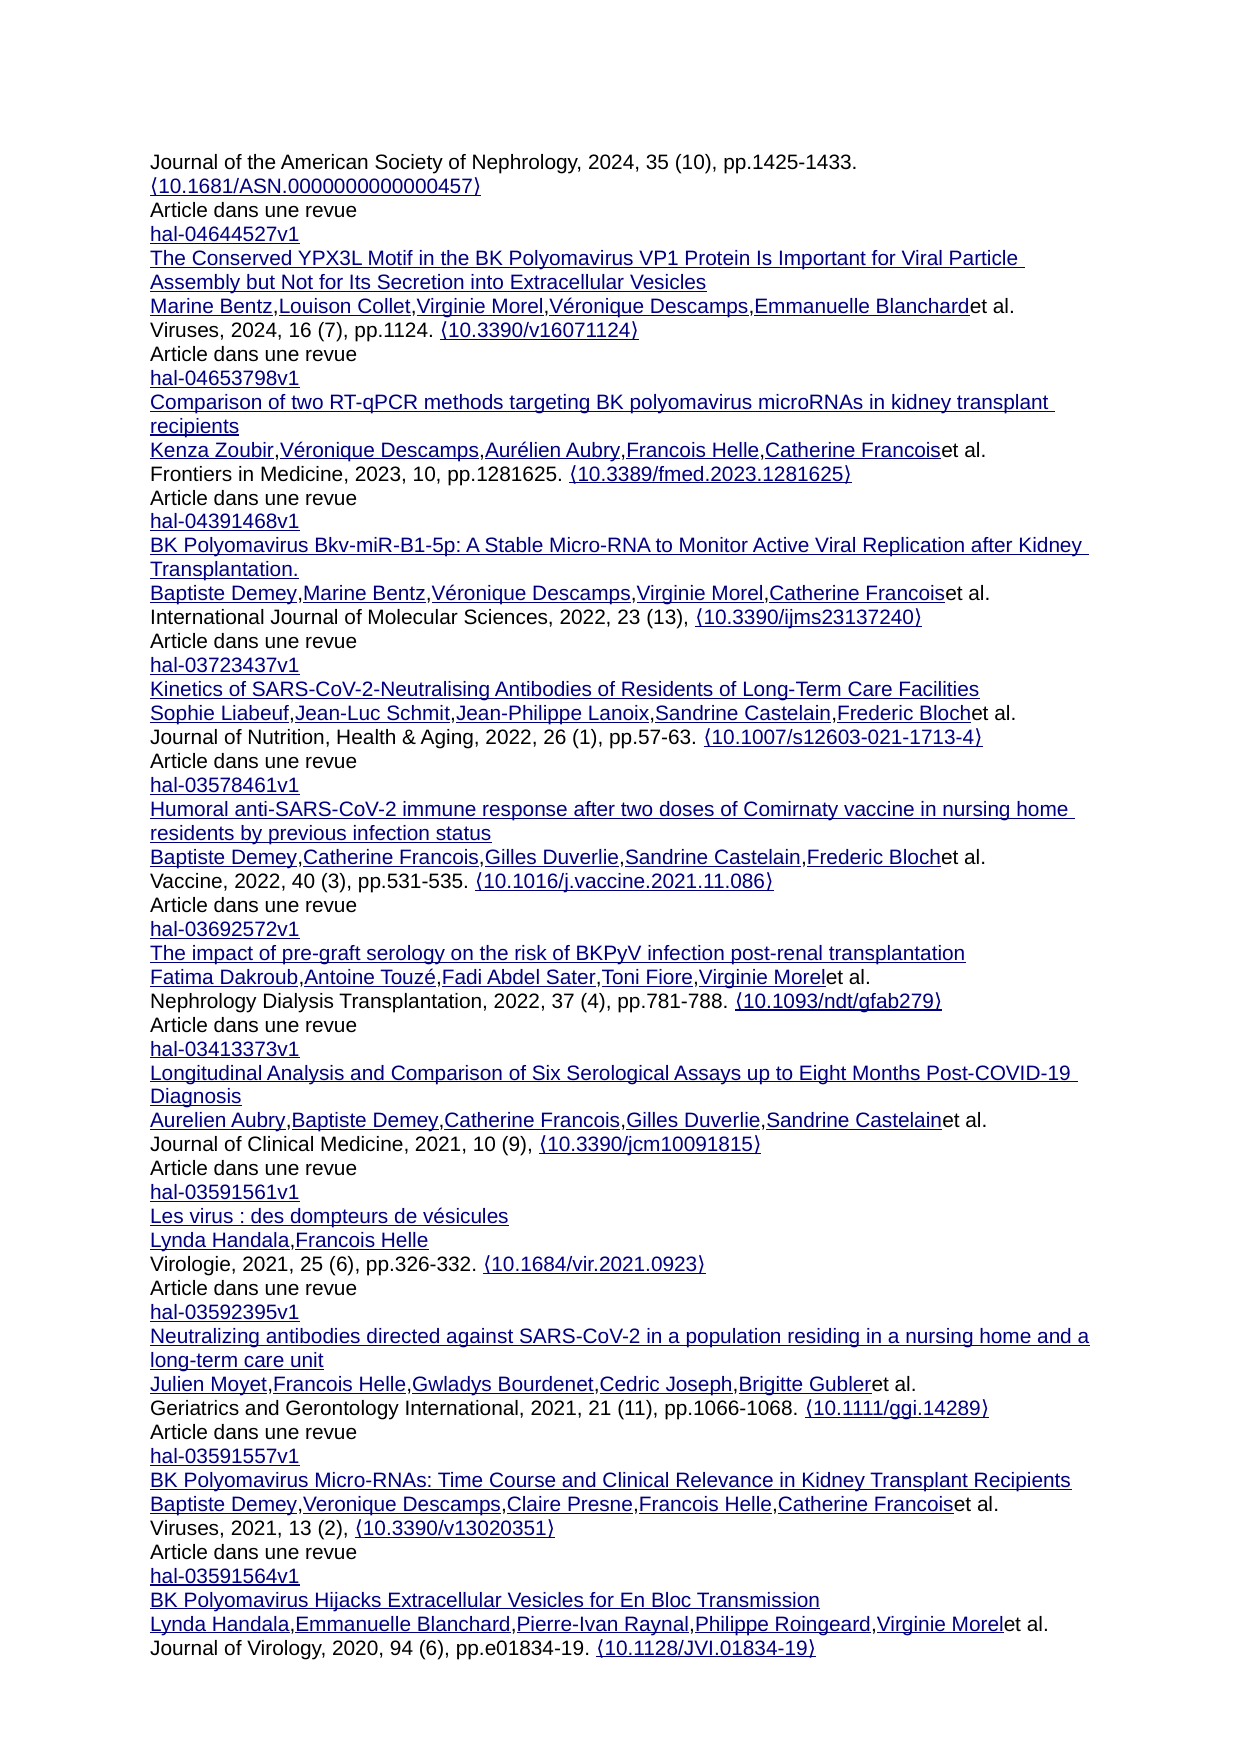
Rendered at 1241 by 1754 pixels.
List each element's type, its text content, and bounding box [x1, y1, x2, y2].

table_cell The impact of pre-graft serology on the risk of BKPyV infection post-renal transplantation Fatima Dakroub,Antoine Touzé,Fadi Abdel Sater,Toni Fiore,Virginie Morelet al. Nephrology Dialysis Transplantation, 2022, 37 (4), pp.781-788. ⟨10.1093/ndt/gfab279⟩ Article dans une revue hal-03413373v1 [150, 941, 1090, 1060]
table_cell BK Polyomavirus Hijacks Extracellular Vesicles for En Bloc Transmission Lynda Handala,Emmanuelle Blanchard,Pierre-Ivan Raynal,Philippe Roingeard,Virginie Morelet al. Journal of Virology, 2020, 94 (6), pp.e01834-19. ⟨10.1128/JVI.01834-19⟩ [150, 1588, 1090, 1659]
table_cell Neutralizing antibodies directed against SARS-CoV-2 in a population residing in a nursing home and a [150, 1324, 1090, 1345]
table_cell Humoral anti-SARS-CoV-2 immune response after two doses of Comirnaty vaccine in nursing home residents by previous infection status Baptiste Demey,Catherine Francois,Gilles Duverlie,Sandrine Castelain,Frederic Blochet al. Vaccine, 2022, 40 (3), pp.531-535. ⟨10.1016/j.vaccine.2021.11.086⟩ Article dans une revue hal-03692572v1 [150, 797, 1090, 941]
table_cell BK Polyomavirus Bkv-miR-B1-5p: A Stable Micro-RNA to Monitor Active Viral Replication after Kidney Transplantation. Baptiste Demey,Marine Bentz,Véronique Descamps,Virginie Morel,Catherine Francoiset al. International Journal of Molecular Sciences, 2022, 23 (13), ⟨10.3390/ijms23137240⟩ Article dans une revue hal-03723437v1 [150, 533, 1090, 677]
table_cell BK Polyomavirus Micro-RNAs: Time Course and Clinical Relevance in Kidney Transplant Recipients Baptiste Demey,Veronique Descamps,Claire Presne,Francois Helle,Catherine Francoiset al. Viruses, 2021, 13 (2), ⟨10.3390/v13020351⟩ Article dans une revue hal-03591564v1 [150, 1468, 1090, 1587]
table_cell The Conserved YPX3L Motif in the BK Polyomavirus VP1 Protein Is Important for Viral Particle Assembly but Not for Its Secretion into Extracellular Vesicles Marine Bentz,Louison Collet,Virginie Morel,Véronique Descamps,Emmanuelle Blanchardet al. Viruses, 2024, 16 (7), pp.1124. ⟨10.3390/v16071124⟩ Article dans une revue hal-04653798v1 [150, 246, 1090, 389]
table_cell Journal of the American Society of Nephrology, 2024, 35 (10), pp.1425-1433. ⟨10.1681/ASN.0000000000000457⟩ Article dans une revue hal-04644527v1 [150, 150, 1090, 246]
table_cell long-term care unit Julien Moyet,Francois Helle,Gwladys Bourdenet,Cedric Joseph,Brigitte Gubleret al. Geriatrics and Gerontology International, 2021, 21 (11), pp.1066-1068. ⟨10.1111/ggi.14289⟩ Article dans une revue hal-03591557v1 [150, 1346, 1090, 1468]
table_cell Kinetics of SARS-CoV-2-Neutralising Antibodies of Residents of Long-Term Care Facilities Sophie Liabeuf,Jean-Luc Schmit,Jean-Philippe Lanoix,Sandrine Castelain,Frederic Blochet al. Journal of Nutrition, Health & Aging, 2022, 26 (1), pp.57-63. ⟨10.1007/s12603-021-1713-4⟩ Article dans une revue hal-03578461v1 [150, 677, 1090, 797]
table_cell Les virus : des dompteurs de vésicules Lynda Handala,Francois Helle Virologie, 2021, 25 (6), pp.326-332. ⟨10.1684/vir.2021.0923⟩ Article dans une revue hal-03592395v1 [150, 1204, 1090, 1324]
table_cell Comparison of two RT-qPCR methods targeting BK polyomavirus microRNAs in kidney transplant recipients Kenza Zoubir,Véronique Descamps,Aurélien Aubry,Francois Helle,Catherine Francoiset al. Frontiers in Medicine, 2023, 10, pp.1281625. ⟨10.3389/fmed.2023.1281625⟩ Article dans une revue hal-04391468v1 [150, 390, 1090, 533]
table_cell Longitudinal Analysis and Comparison of Six Serological Assays up to Eight Months Post-COVID-19 Diagnosis Aurelien Aubry,Baptiste Demey,Catherine Francois,Gilles Duverlie,Sandrine Castelainet al. Journal of Clinical Medicine, 2021, 10 (9), ⟨10.3390/jcm10091815⟩ Article dans une revue hal-03591561v1 [150, 1060, 1090, 1204]
